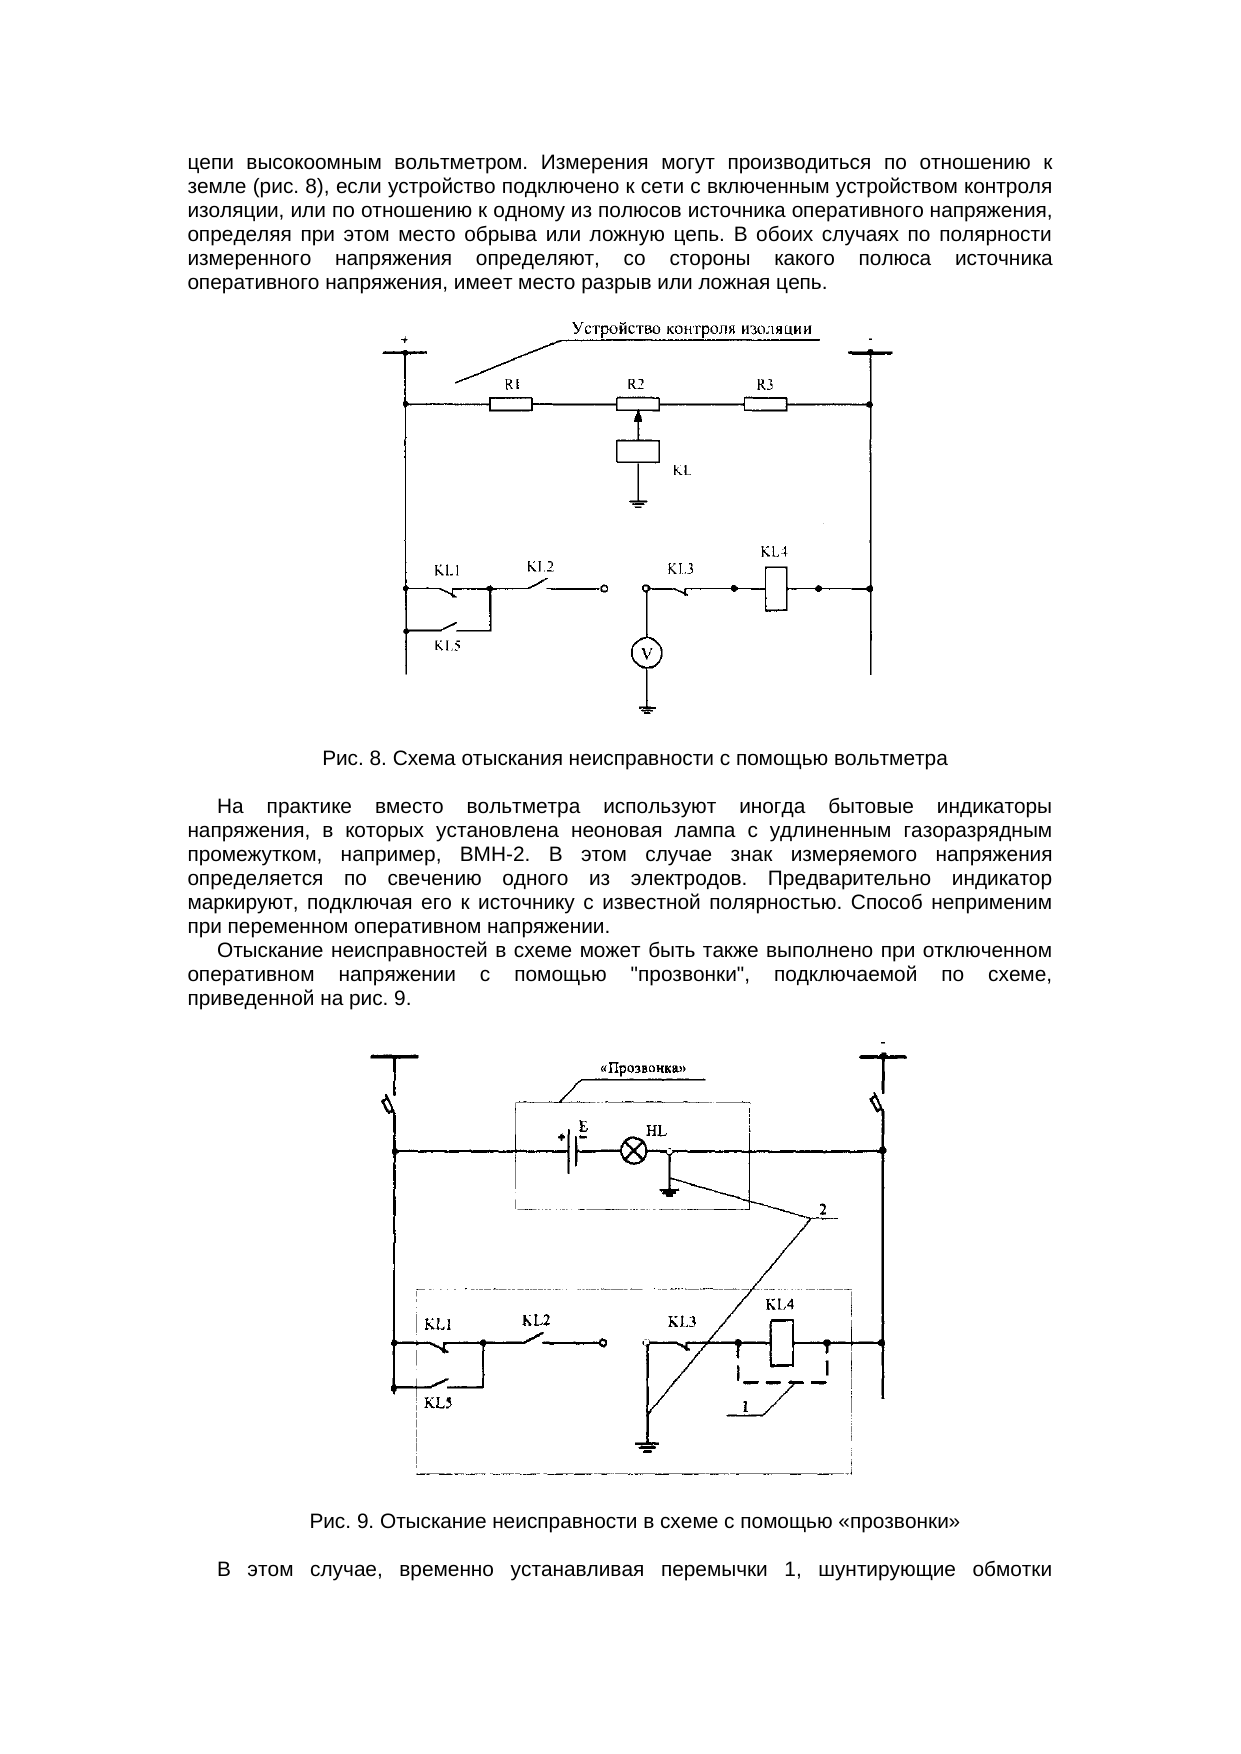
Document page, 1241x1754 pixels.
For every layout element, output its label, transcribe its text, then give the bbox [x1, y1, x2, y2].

text Рис. 8. Схема отыскания неисправности с помощью вольтметра [187, 746, 1053, 770]
text Рис. 9. Отыскание неисправности в схеме с помощью «прозвонки» [187, 1509, 1053, 1533]
text цепи высокоомным вольтметром. Измерения могут производиться по отношению к земле (рис. 8), если устройство подключено к сети с включенным устройством контроля изоляции, или по отношению к одному из полюсов источника оперативного напряжения, определяя при этом место обрыва или ложную цепь. В обоих случаях по полярности измеренного напряжения определяют, со стороны какого полюса источника оперативного напряжения, имеет место разрыв или ложная цепь. [187, 150, 1053, 294]
text В этом случае, временно устанавливая перемычки 1, шунтирующие обмотки [187, 1557, 1053, 1581]
text На практике вместо вольтметра используют иногда бытовые индикаторы напряжения, в которых установлена неоновая лампа с удлиненным газоразрядным промежутком, например, ВМН-2. В этом случае знак измеряемого напряжения определяется по свечению одного из электродов. Предварительно индикатор маркируют, подключая его к источнику с известной полярностью. Способ неприменим при переменном оперативном напряжении. [187, 794, 1053, 937]
text Отыскание неисправностей в схеме может быть также выполнено при отключенном оперативном напряжении с помощью "прозвонки", подключаемой по схеме, приведенной на рис. 9. [187, 937, 1053, 1009]
